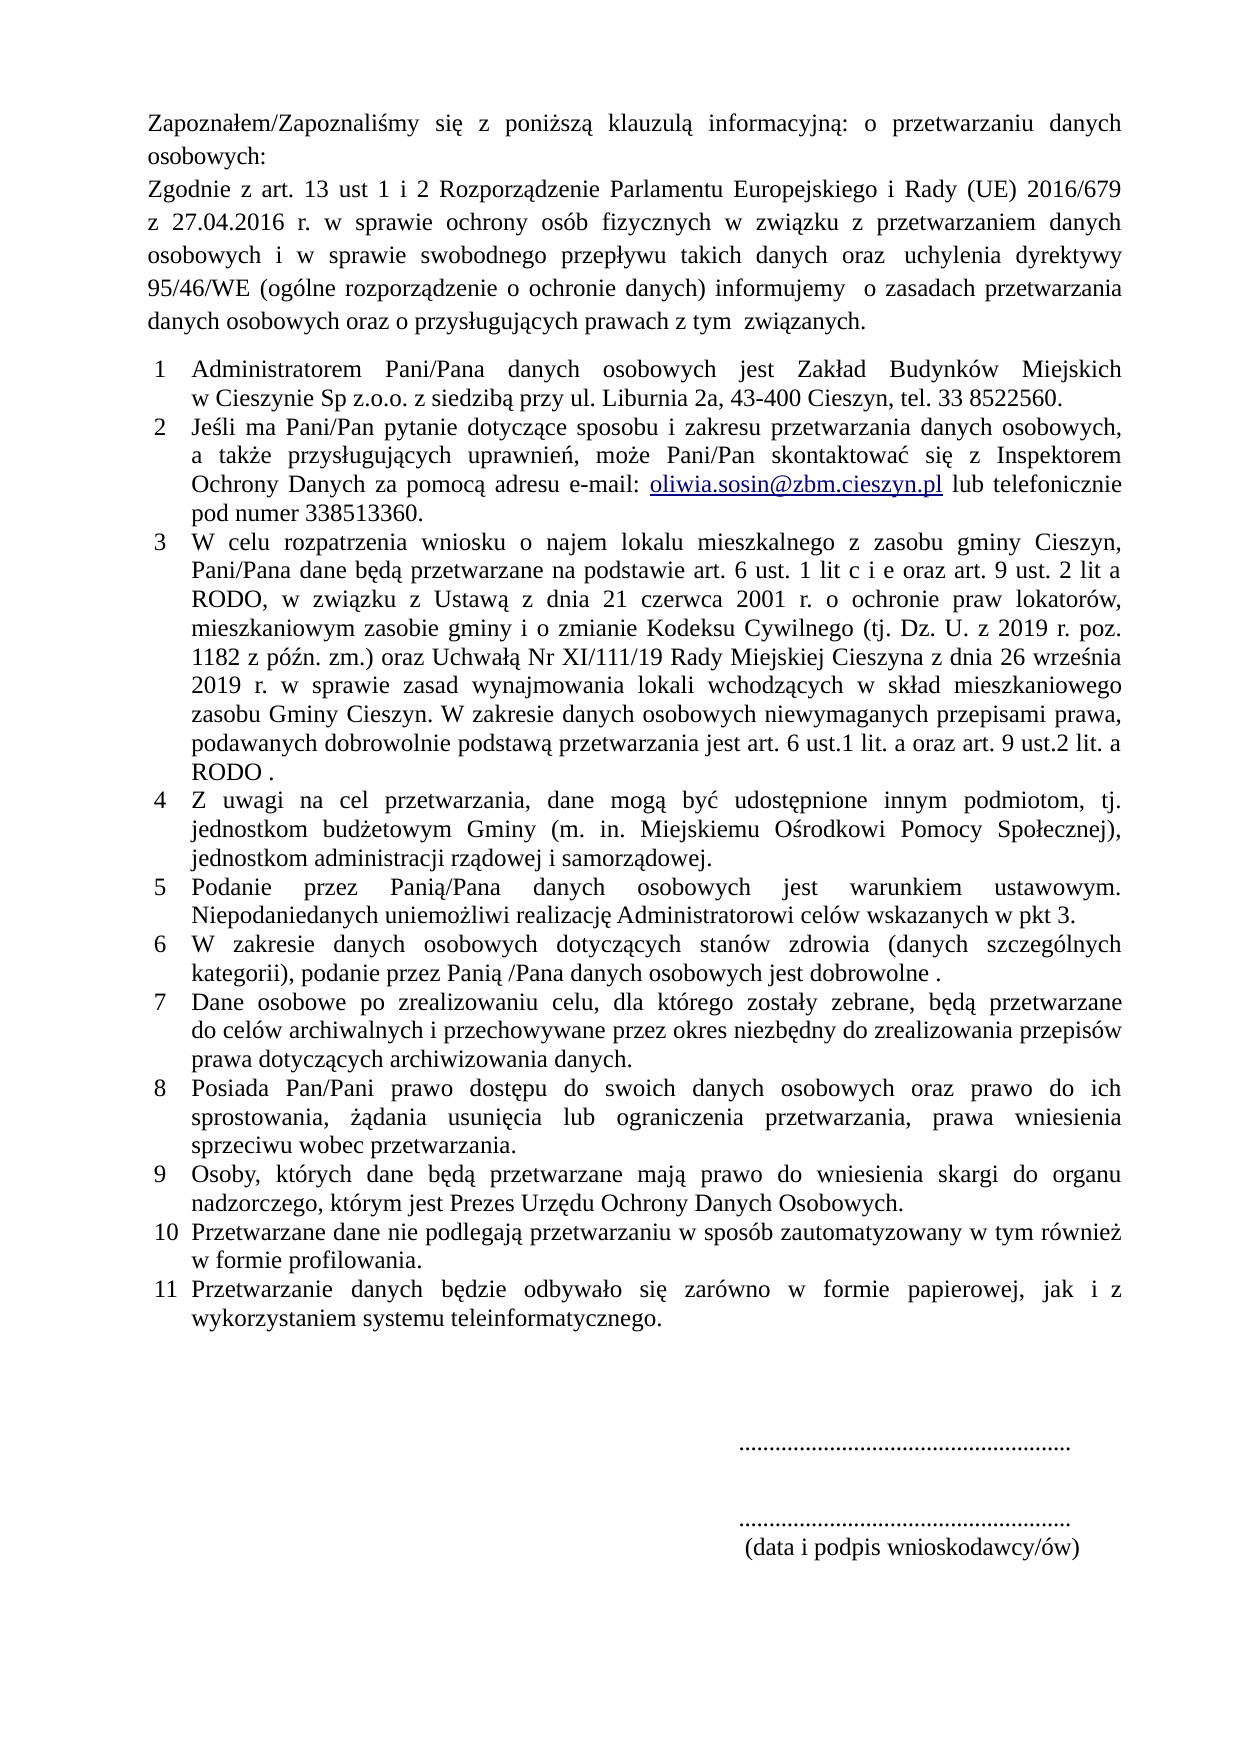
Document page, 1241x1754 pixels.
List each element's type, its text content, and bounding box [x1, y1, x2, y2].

list Z uwagi na cel przetwarzania, dane mogą być udostępnione innym podmiotom, tj. jednostkom budżetowym Gminy (m. in. Miejskiemu Ośrodkowi Pomocy Społecznej), jednostkom administracji rządowej i samorządowej. [154, 785, 1122, 872]
list Osoby, których dane będą przetwarzane mają prawo do wniesienia skargi do organu nadzorczego, którym jest Prezes Urzędu Ochrony Danych Osobowych. [154, 1159, 1122, 1217]
text Zgodnie z art. 13 ust 1 i 2 Rozporządzenie Parlamentu Europejskiego i Rady (UE) 2016/679 z 27.04.2016 r. w sprawie ochrony osób fizycznych w związku z przetwarzaniem danych osobowych i w sprawie swobodnego przepływu takich danych oraz uchylenia dyrektywy 95/46/WE (ogólne rozporządzenie o ochronie danych) informujemy o zasadach przetwarzania danych osobowych oraz o przysługujących prawach z tym związanych. [147, 174, 1122, 335]
list Przetwarzanie danych będzie odbywało się zarówno w formie papierowej, jak i z wykorzystaniem systemu teleinformatycznego. [154, 1274, 1122, 1332]
list Posiada Pan/Pani prawo dostępu do swoich danych osobowych oraz prawo do ich sprostowania, żądania usunięcia lub ograniczenia przetwarzania, prawa wniesienia sprzeciwu wobec przetwarzania. [154, 1073, 1122, 1159]
text (data i podpis wnioskodawcy/ów) [744, 1532, 1146, 1561]
list W zakresie danych osobowych dotyczących stanów zdrowia (danych szczególnych kategorii), podanie przez Panią /Pana danych osobowych jest dobrowolne . [154, 929, 1122, 987]
list Administratorem Pani/Pana danych osobowych jest Zakład Budynków Miejskich w Cieszynie Sp z.o.o. z siedzibą przy ul. Liburnia 2a, 43-400 Cieszyn, tel. 33 8522560. [154, 354, 1122, 412]
text Zapoznałem/Zapoznaliśmy się z poniższą klauzulą informacyjną: o przetwarzaniu danych osobowych: [147, 108, 1122, 170]
list Jeśli ma Pani/Pan pytanie dotyczące sposobu i zakresu przetwarzania danych osobowych, a także przysługujących uprawnień, może Pani/Pan skontaktować się z Inspektorem Ochrony Danych za pomocą adresu e-mail: oliwia.sosin@zbm.cieszyn.pl lub telefonicznie pod numer 338513360. [154, 412, 1122, 527]
list Podanie przez Panią/Pana danych osobowych jest warunkiem ustawowym. Niepodaniedanych uniemożliwi realizację Administratorowi celów wskazanych w pkt 3. [154, 872, 1122, 929]
list W celu rozpatrzenia wniosku o najem lokalu mieszkalnego z zasobu gminy Cieszyn, Pani/Pana dane będą przetwarzane na podstawie art. 6 ust. 1 lit c i e oraz art. 9 ust. 2 lit a RODO, w związku z Ustawą z dnia 21 czerwca 2001 r. o ochronie praw lokatorów, mieszkaniowym zasobie gminy i o zmianie Kodeksu Cywilnego (tj. Dz. U. z 2019 r. poz. 1182 z późn. zm.) oraz Uchwałą Nr XI/111/19 Rady Miejskiej Cieszyna z dnia 26 września 2019 r. w sprawie zasad wynajmowania lokali wchodzących w skład mieszkaniowego zasobu Gminy Cieszyn. W zakresie danych osobowych niewymaganych przepisami prawa, podawanych dobrowolnie podstawą przetwarzania jest art. 6 ust.1 lit. a oraz art. 9 ust.2 lit. a RODO . [154, 527, 1123, 785]
text ....................................................... [738, 1427, 1146, 1456]
list Przetwarzane dane nie podlegają przetwarzaniu w sposób zautomatyzowany w tym również w formie profilowania. [154, 1217, 1122, 1274]
text ....................................................... [738, 1503, 1146, 1532]
list Dane osobowe po zrealizowaniu celu, dla którego zostały zebrane, będą przetwarzane do celów archiwalnych i przechowywane przez okres niezbędny do zrealizowania przepisów prawa dotyczących archiwizowania danych. [154, 987, 1122, 1073]
